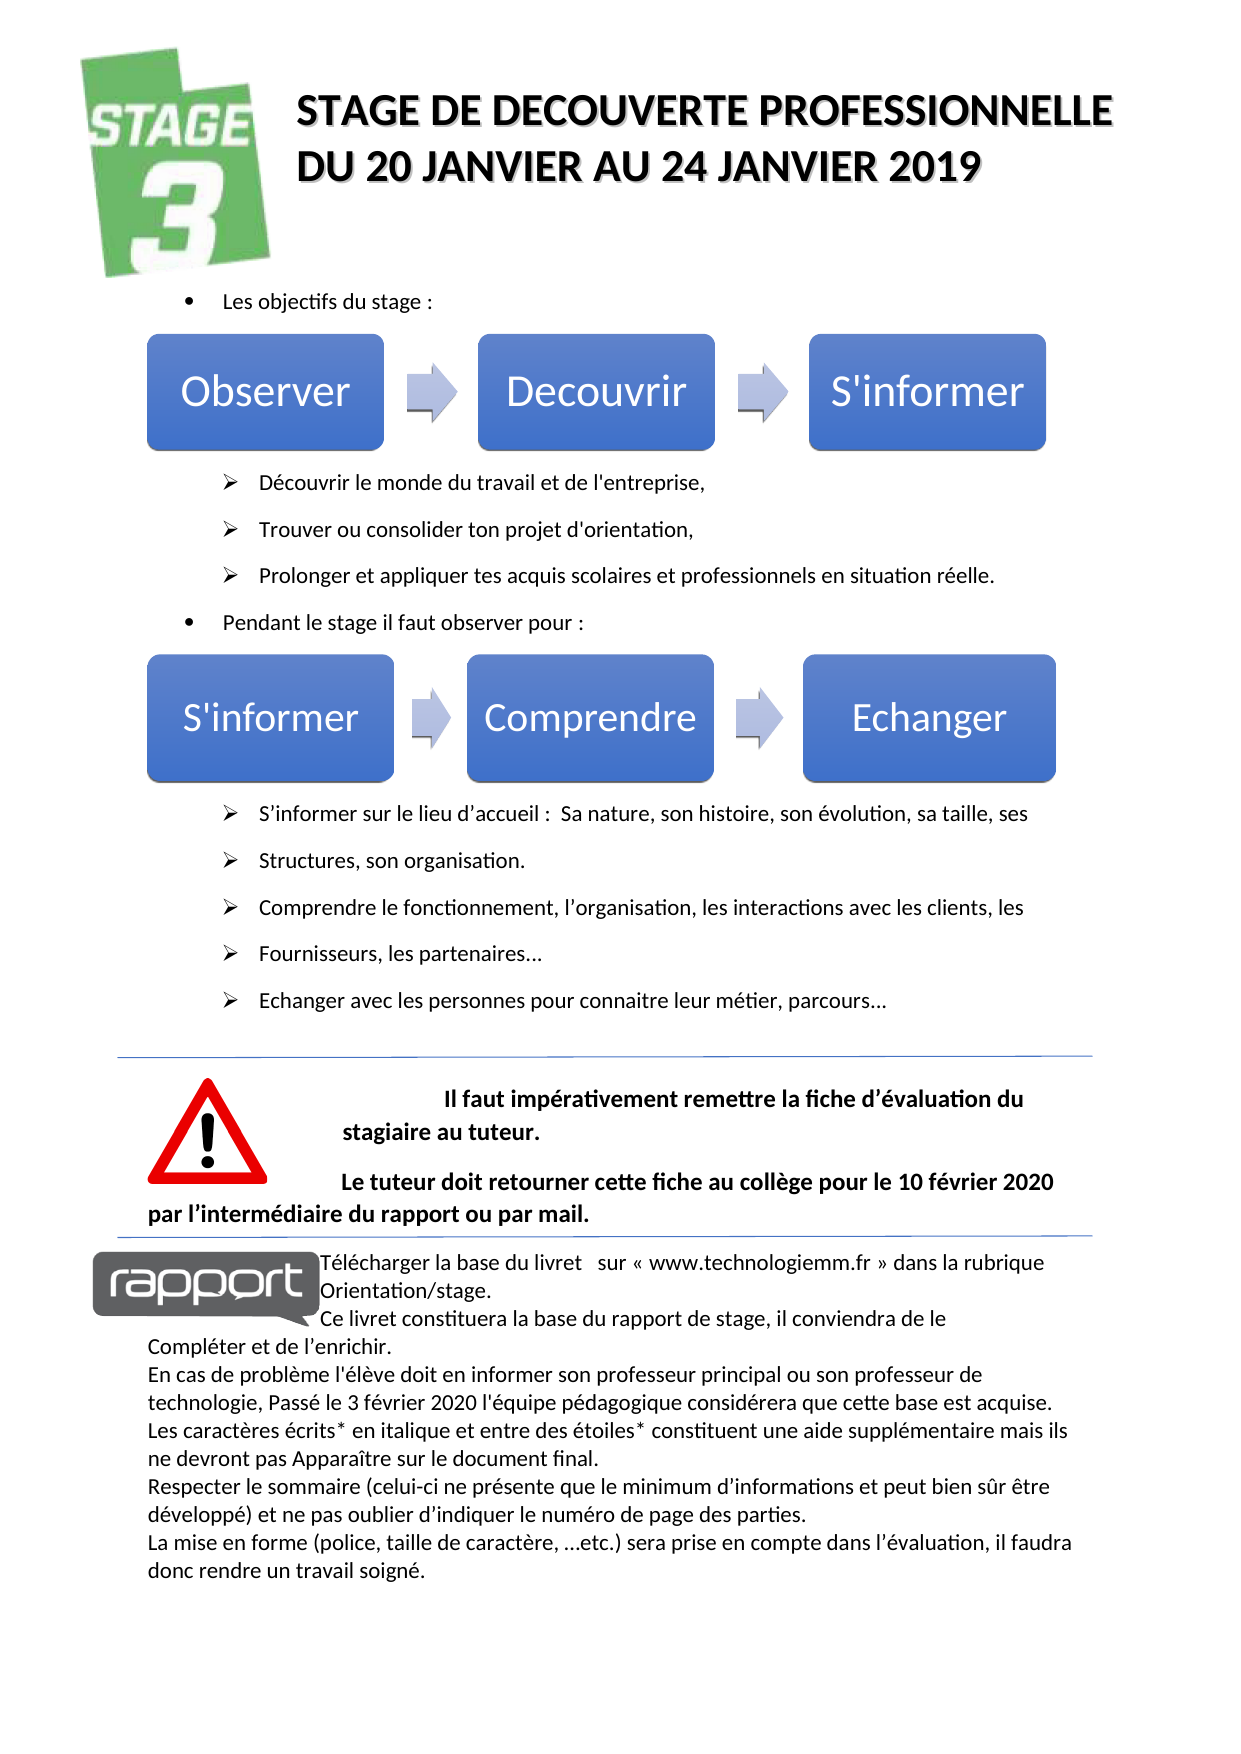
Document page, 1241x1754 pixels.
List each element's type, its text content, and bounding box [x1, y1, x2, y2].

text Respecter le sommaire (celui-ci ne présente que le minimum d’informations et peut bien sûr être développé) et ne pas oublier d’indiquer le numéro de page des parties. [148, 1472, 1093, 1528]
text Ce livret constituera la base du rapport de stage, il conviendra de le [148, 1304, 1093, 1332]
list Pendant le stage il faut observer pour : [185, 608, 1093, 636]
text DU 20 JANVIER AU 24 JANVIER 2019 [296, 137, 1124, 193]
list Echanger avec les personnes pour connaitre leur métier, parcours... [221, 986, 1093, 1014]
list Comprendre le fonctionnement, l’organisation, les interactions avec les clients, les [221, 893, 1093, 921]
list Structures, son organisation. [221, 846, 1093, 874]
text Le tuteur doit retourner cette fiche au collège pour le 10 février 2020 par l’intermédiaire du rapport ou par mail. [148, 1166, 1093, 1229]
text STAGE DE DECOUVERTE PROFESSIONNELLE [296, 81, 1124, 137]
list Découvrir le monde du travail et de l'entreprise, [221, 468, 1093, 496]
text En cas de problème l'élève doit en informer son professeur principal ou son professeur de technologie, Passé le 3 février 2020 l'équipe pédagogique considérera que cette base est acquise. [148, 1360, 1093, 1416]
list S’informer sur le lieu d’accueil : Sa nature, son histoire, son évolution, sa taille, ses [221, 799, 1093, 827]
list Il faut impérativement remettre la fiche d’évaluation du stagiaire au tuteur. [268, 1079, 1093, 1147]
text Les caractères écrits* en italique et entre des étoiles* constituent une aide supplémentaire mais ils ne devront pas Apparaître sur le document final. [148, 1416, 1093, 1472]
list Les objectifs du stage : [185, 287, 1093, 315]
text Télécharger la base du livret sur « www.technologiemm.fr » dans la rubrique Orientation/stage. [148, 1248, 1093, 1304]
list Trouver ou consolider ton projet d'orientation, [221, 515, 1093, 543]
text La mise en forme (police, taille de caractère, …etc.) sera prise en compte dans l’évaluation, il faudra donc rendre un travail soigné. [148, 1528, 1093, 1584]
list Fournisseurs, les partenaires... [221, 939, 1093, 967]
text Compléter et de l’enrichir. [148, 1332, 1093, 1360]
list Prolonger et appliquer tes acquis scolaires et professionnels en situation réelle. [221, 561, 1093, 589]
